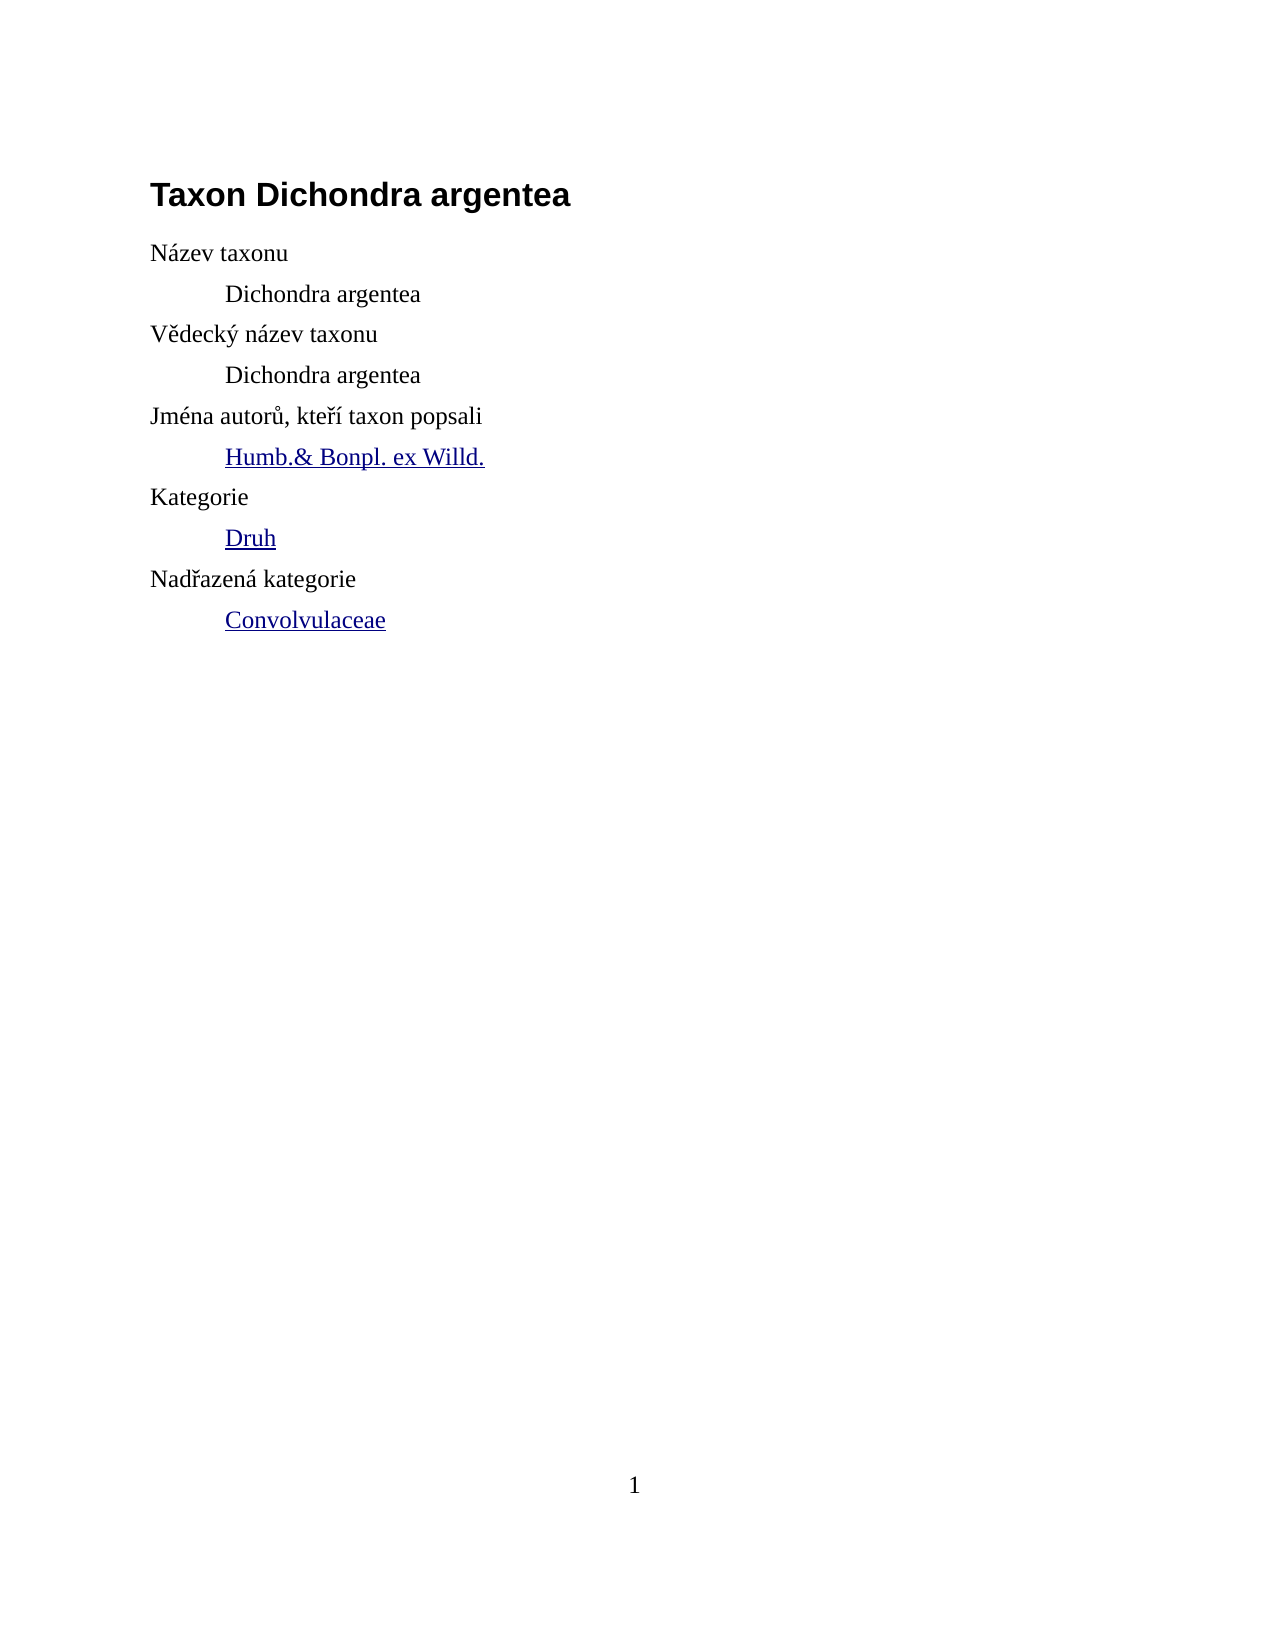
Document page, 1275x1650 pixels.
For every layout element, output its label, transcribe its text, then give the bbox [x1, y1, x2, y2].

text Dichondra argentea [225, 279, 1125, 308]
text Druh [225, 523, 1125, 552]
text Nadřazená kategorie [150, 564, 1125, 593]
text Dichondra argentea [225, 360, 1125, 389]
text Humb.& Bonpl. ex Willd. [225, 442, 1125, 471]
text Jména autorů, kteří taxon popsali [150, 401, 1125, 430]
text Convolvulaceae [225, 605, 1125, 633]
text Kategorie [150, 482, 1125, 511]
subtitle Taxon Dichondra argentea [150, 175, 1125, 214]
text Název taxonu [150, 238, 1125, 267]
text Vědecký název taxonu [150, 319, 1125, 348]
